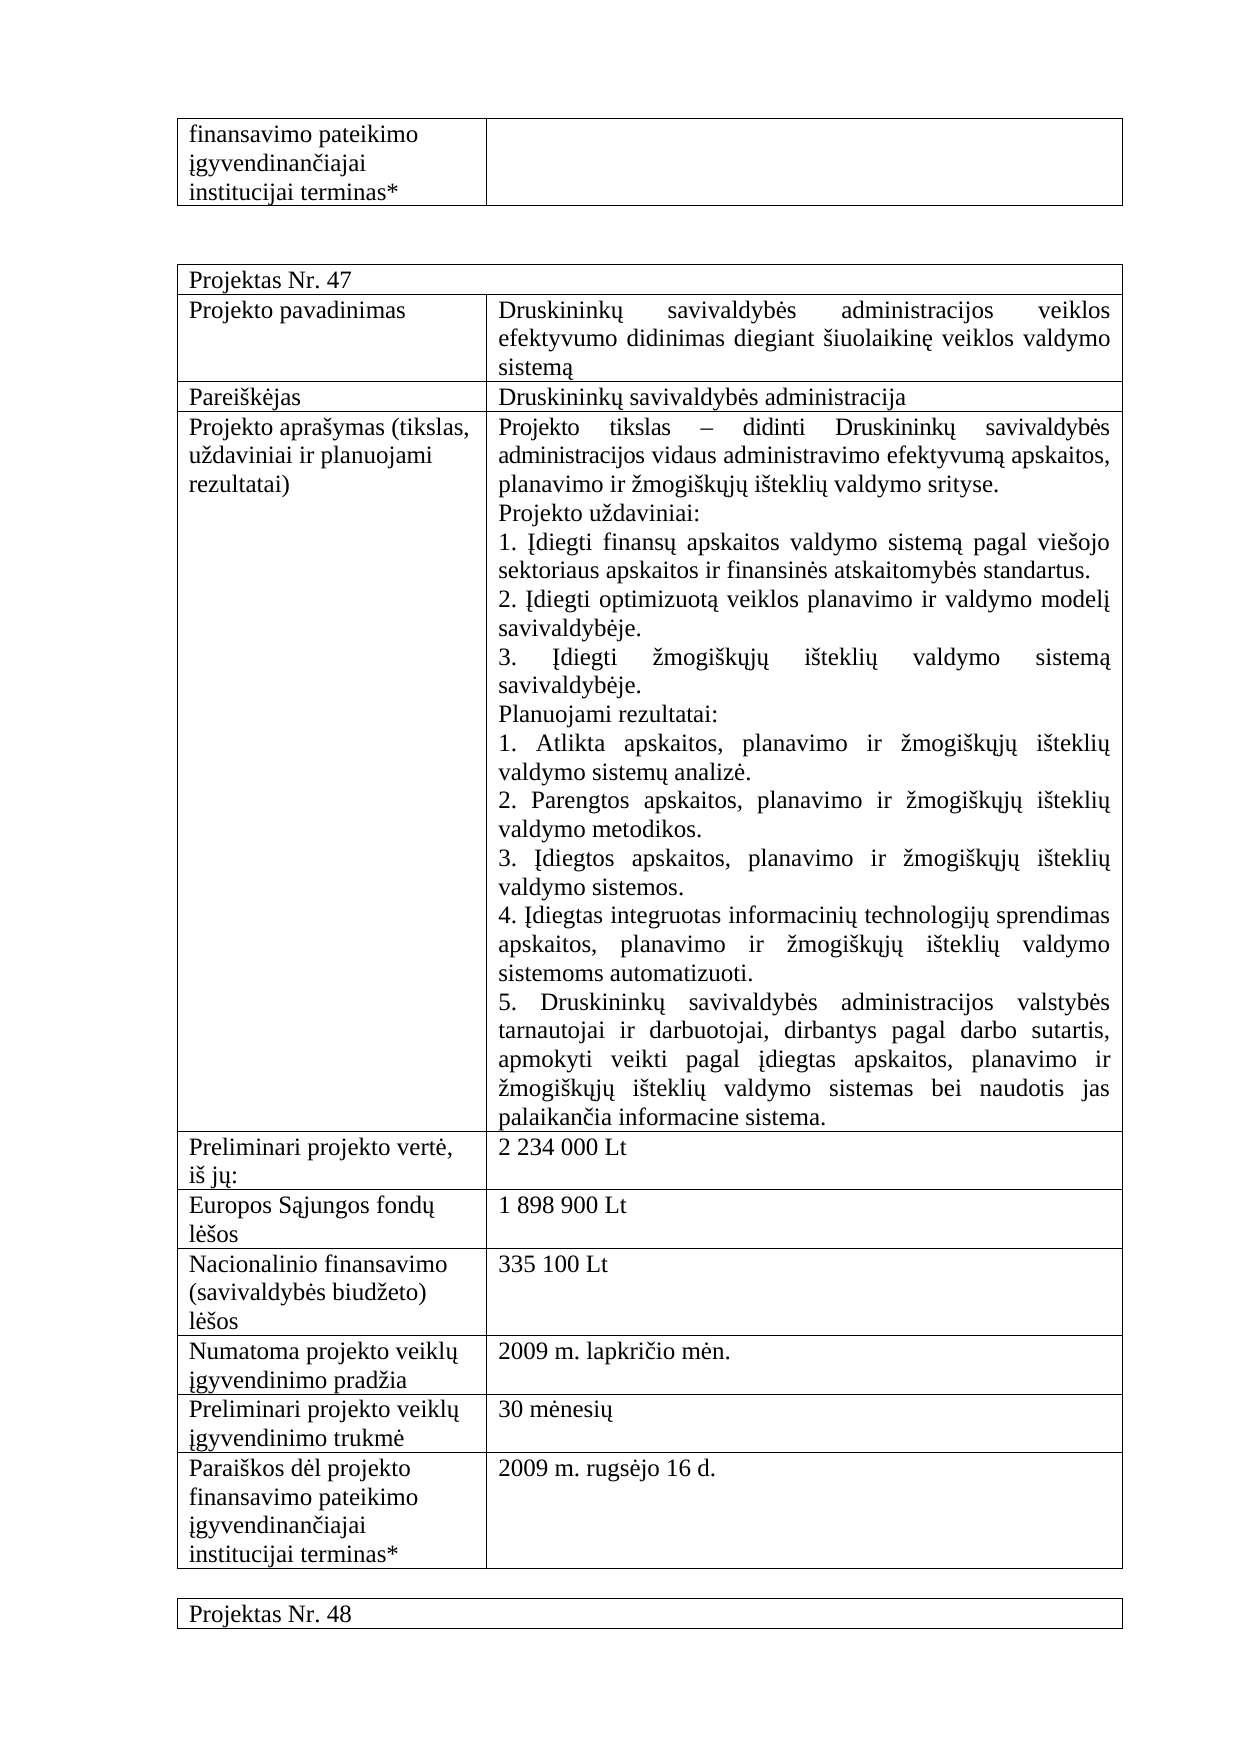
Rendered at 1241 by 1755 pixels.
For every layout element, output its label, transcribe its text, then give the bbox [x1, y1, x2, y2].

table_cell 2009 m. rugsėjo 16 d. [487, 1453, 1122, 1568]
table_cell Numatoma projekto veiklų įgyvendinimo pradžia [178, 1336, 486, 1393]
table_header Projektas Nr. 48 [178, 1599, 1122, 1628]
table_cell Preliminari projekto veiklų įgyvendinimo trukmė [178, 1395, 486, 1452]
table_cell Pareiškėjas [178, 382, 486, 411]
table_cell Projekto aprašymas (tikslas, uždaviniai ir planuojami rezultatai) [178, 412, 486, 1131]
table_cell Europos Sąjungos fondų lėšos [178, 1190, 486, 1248]
table_cell Projekto pavadinimas [178, 295, 486, 381]
table_cell finansavimo pateikimo įgyvendinančiajai institucijai terminas* [178, 119, 486, 205]
table_cell 2 234 000 Lt [487, 1132, 1122, 1189]
table_cell 2009 m. lapkričio mėn. [487, 1336, 1122, 1393]
table_cell Paraiškos dėl projekto finansavimo pateikimo įgyvendinančiajai institucijai terminas* [178, 1453, 486, 1568]
table_header Projektas Nr. 47 [178, 265, 1122, 294]
table_cell 30 mėnesių [487, 1395, 1122, 1452]
table_cell Nacionalinio finansavimo (savivaldybės biudžeto) lėšos [178, 1249, 486, 1335]
table_cell 335 100 Lt [487, 1249, 1122, 1335]
table_cell Druskininkų savivaldybės administracijos veiklos efektyvumo didinimas diegiant šiuolaikinę veiklos valdymo sistemą [487, 295, 1122, 381]
table_cell Preliminari projekto vertė, iš jų: [178, 1132, 486, 1189]
table_cell Projekto tikslas – didinti Druskininkų savivaldybės administracijos vidaus administravimo efektyvumą apskaitos, planavimo ir žmogiškųjų išteklių valdymo srityse. Projekto uždaviniai: 1. Įdiegti finansų apskaitos valdymo sistemą pagal viešojo sektoriaus apskaitos ir finansinės atskaitomybės standartus. 2. Įdiegti optimizuotą veiklos planavimo ir valdymo modelį savivaldybėje. 3. Įdiegti žmogiškųjų išteklių valdymo sistemą savivaldybėje. Planuojami rezultatai: 1. Atlikta apskaitos, planavimo ir žmogiškųjų išteklių valdymo sistemų analizė. 2. Parengtos apskaitos, planavimo ir žmogiškųjų išteklių valdymo metodikos. 3. Įdiegtos apskaitos, planavimo ir žmogiškųjų išteklių valdymo sistemos. 4. Įdiegtas integruotas informacinių technologijų sprendimas apskaitos, planavimo ir žmogiškųjų išteklių valdymo sistemoms automatizuoti. 5. Druskininkų savivaldybės administracijos valstybės tarnautojai ir darbuotojai, dirbantys pagal darbo sutartis, apmokyti veikti pagal įdiegtas apskaitos, planavimo ir žmogiškųjų išteklių valdymo sistemas bei naudotis jas palaikančia informacine sistema. [487, 412, 1122, 1131]
table_cell Druskininkų savivaldybės administracija [487, 382, 1122, 411]
table_cell [487, 119, 1122, 205]
table_cell 1 898 900 Lt [487, 1190, 1122, 1248]
